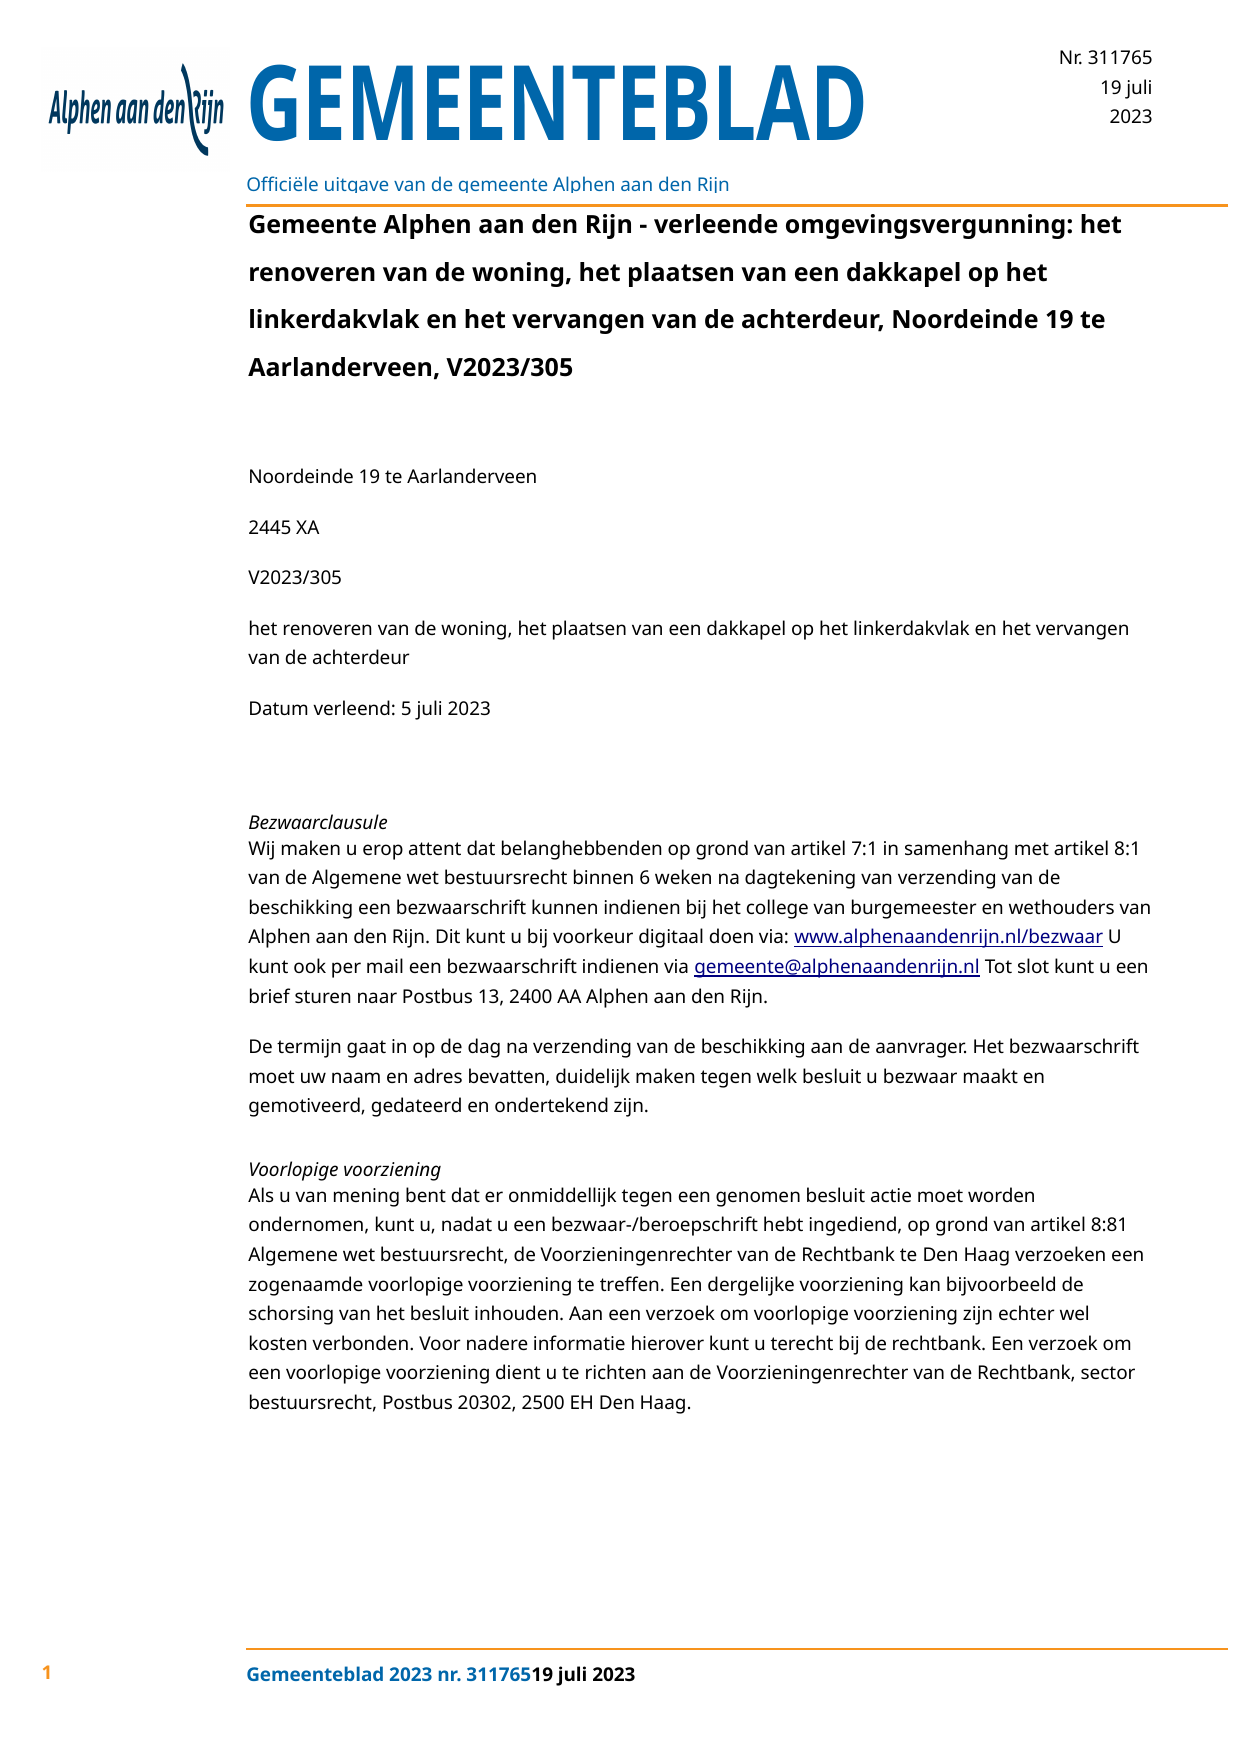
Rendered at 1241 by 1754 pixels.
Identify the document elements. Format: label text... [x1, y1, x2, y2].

text Bezwaarclausule [248, 809, 1152, 835]
text Gemeente Alphen aan den Rijn - verleende omgevingsvergunning: het renoveren van de woning, het plaatsen van een dakkapel op het linkerdakvlak en het vervangen van de achterdeur, Noordeinde 19 te Aarlanderveen, V2023/305 [248, 207, 1152, 384]
text Voorlopige voorziening [248, 1156, 1152, 1182]
text 2445 XA [248, 514, 1152, 540]
text Noordeinde 19 te Aarlanderveen [248, 463, 1152, 489]
text Wij maken u erop attent dat belanghebbenden op grond van artikel 7:1 in samenhang met artikel 8:1 van de Algemene wet bestuursrecht binnen 6 weken na dagtekening van verzending van de beschikking een bezwaarschrift kunnen indienen bij het college van burgemeester en wethouders van Alphen aan den Rijn. Dit kunt u bij voorkeur digitaal doen via: www.alphenaandenrijn.nl/bezwaar U kunt ook per mail een bezwaarschrift indienen via gemeente@alphenaandenrijn.nl Tot slot kunt u een brief sturen naar Postbus 13, 2400 AA Alphen aan den Rijn. [248, 835, 1152, 1008]
text Datum verleend: 5 juli 2023 [248, 695, 1152, 721]
text V2023/305 [248, 564, 1152, 590]
text het renoveren van de woning, het plaatsen van een dakkapel op het linkerdakvlak en het vervangen van de achterdeur [248, 615, 1152, 670]
picture [41, 47, 231, 172]
text De termijn gaat in op de dag na verzending van de beschikking aan de aanvrager. Het bezwaarschrift moet uw naam en adres bevatten, duidelijk maken tegen welk besluit u bezwaar maakt en gemotiveerd, gedateerd en ondertekend zijn. [248, 1033, 1152, 1118]
text Als u van mening bent dat er onmiddellijk tegen een genomen besluit actie moet worden ondernomen, kunt u, nadat u een bezwaar-/beroepschrift hebt ingediend, op grond van artikel 8:81 Algemene wet bestuursrecht, de Voorzieningenrechter van de Rechtbank te Den Haag verzoeken een zogenaamde voorlopige voorziening te treffen. Een dergelijke voorziening kan bijvoorbeeld de schorsing van het besluit inhouden. Aan een verzoek om voorlopige voorziening zijn echter wel kosten verbonden. Voor nadere informatie hierover kunt u terecht bij de rechtbank. Een verzoek om een voorlopige voorziening dient u te richten aan de Voorzieningenrechter van de Rechtbank, sector bestuursrecht, Postbus 20302, 2500 EH Den Haag. [248, 1182, 1152, 1415]
